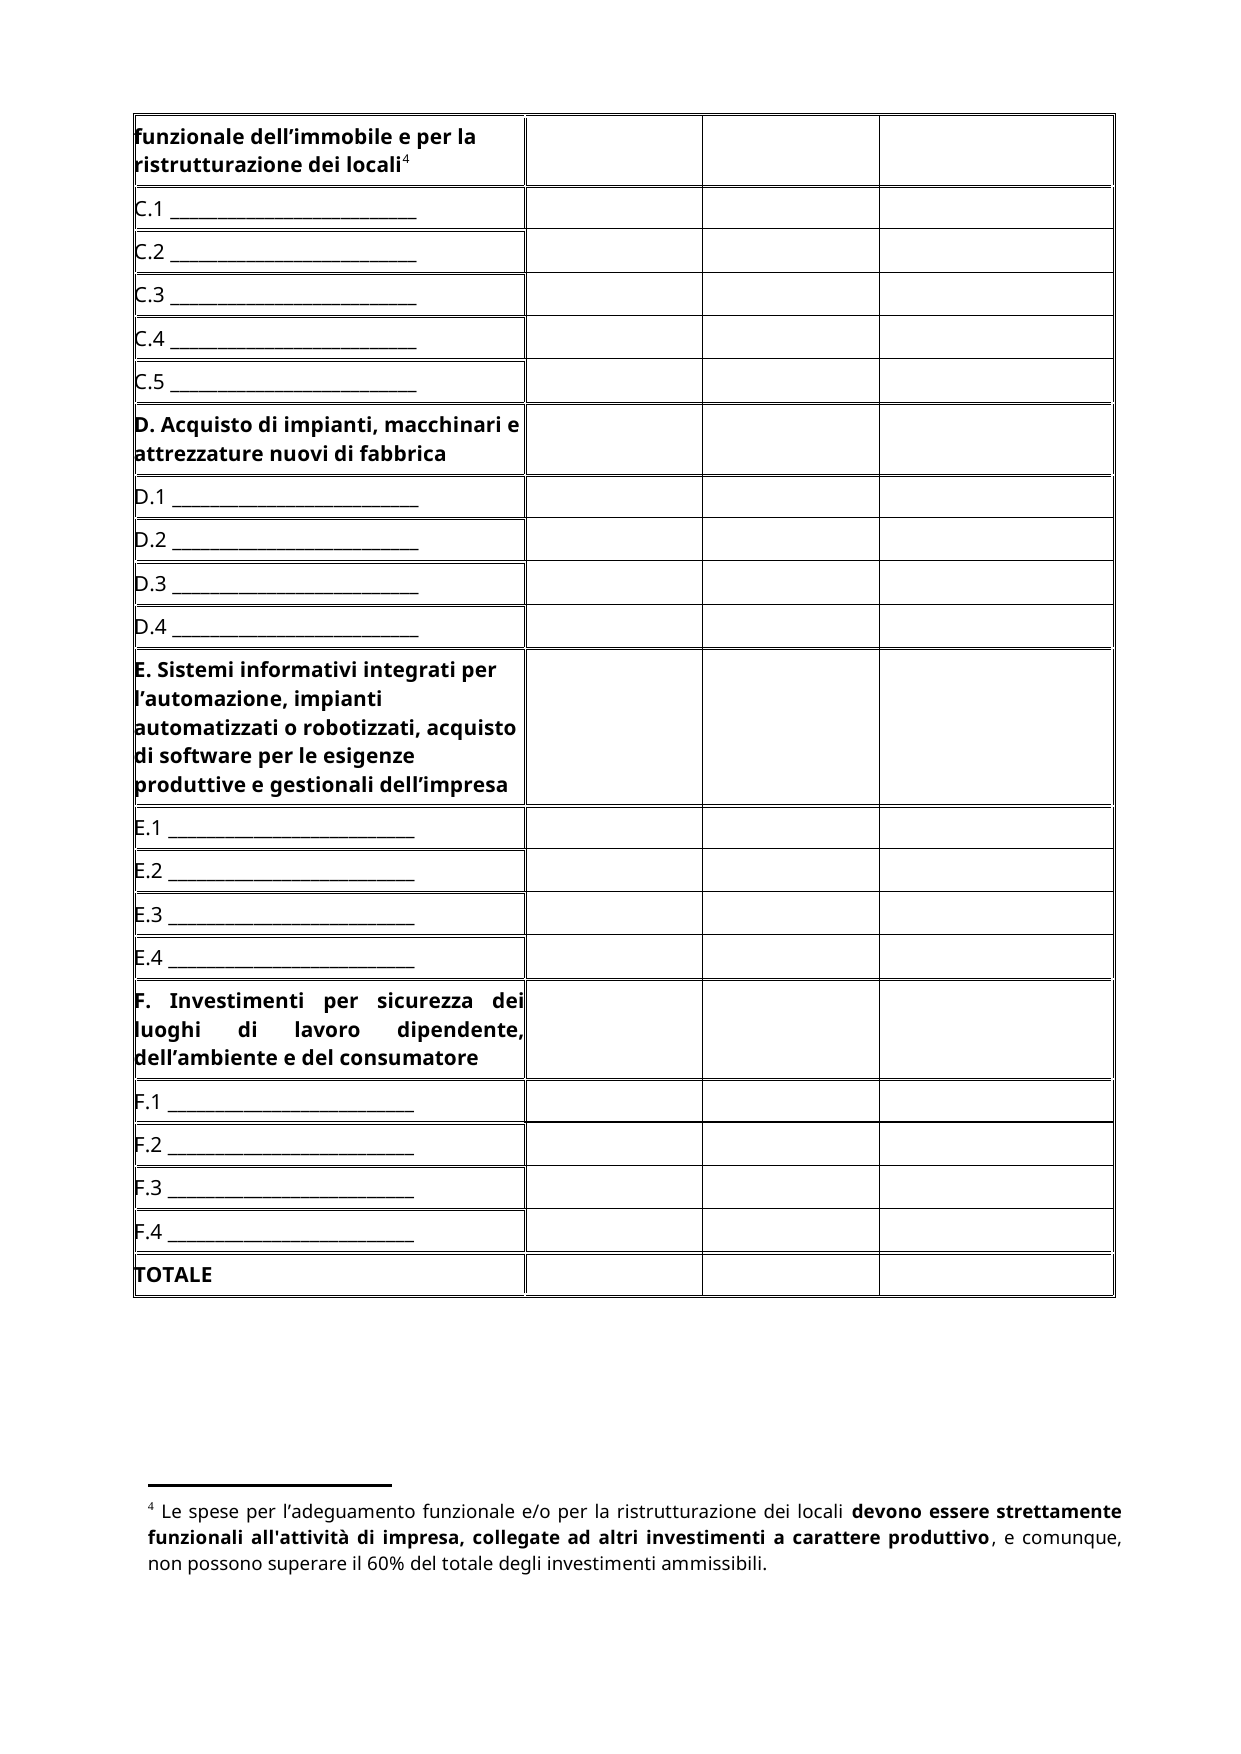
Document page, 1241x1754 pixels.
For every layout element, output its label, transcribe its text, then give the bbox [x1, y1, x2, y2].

table_cell [880, 229, 1113, 272]
table_cell [703, 849, 879, 891]
table_cell [527, 849, 702, 891]
table_cell [527, 808, 702, 848]
table_cell [703, 359, 879, 402]
table_cell [880, 273, 1113, 315]
table_cell D.3 __________________________ [134, 560, 525, 603]
table_cell C.1 __________________________ [134, 185, 525, 228]
table_cell [880, 359, 1113, 402]
table_cell [880, 892, 1113, 934]
table_cell funzionale dell’immobile e per la ristrutturazione dei locali [134, 114, 525, 185]
table_cell [880, 647, 1114, 804]
table_cell [880, 804, 1114, 848]
table_cell [527, 316, 702, 358]
table_cell [703, 981, 879, 1078]
table_cell F.4 __________________________ [134, 1208, 525, 1251]
table_cell [703, 935, 879, 978]
table_cell [527, 935, 702, 978]
table_cell C.2 __________________________ [134, 228, 525, 272]
table_cell [527, 477, 702, 517]
table_cell [880, 1123, 1113, 1165]
table_cell [880, 316, 1113, 358]
table_cell [703, 650, 879, 804]
table_cell [703, 229, 879, 272]
table_cell [703, 892, 879, 934]
table_cell [703, 477, 879, 517]
table_cell TOTALE [134, 1251, 525, 1295]
table_cell [880, 561, 1113, 603]
table_cell [703, 188, 879, 228]
table_cell [527, 273, 702, 315]
table_cell D. Acquisto di impianti, macchinari e attrezzature nuovi di fabbrica [134, 402, 525, 473]
table_cell [703, 1123, 879, 1165]
table_cell [527, 405, 702, 473]
table_cell [527, 1123, 702, 1165]
table_cell E.2 __________________________ [134, 848, 525, 891]
table_cell E. Sistemi informativi integrati per l’automazione, impianti automatizzati o robotizzati, acquisto di software per le esigenze produttive e gestionali dell’impresa [134, 647, 525, 804]
table_cell [525, 114, 702, 185]
table_cell C.3 __________________________ [134, 272, 524, 315]
table_cell F. Investimenti per sicurezza dei luoghi di lavoro dipendente, dell’ambiente e del consumatore [134, 978, 525, 1078]
table_cell F.2 __________________________ [134, 1121, 524, 1165]
table_cell [527, 1081, 702, 1121]
table_cell [703, 1255, 879, 1295]
table_cell [880, 474, 1114, 517]
table_cell [703, 1209, 879, 1251]
table_cell C.5 __________________________ [134, 358, 525, 402]
table_cell [527, 605, 702, 647]
table_cell [527, 359, 702, 402]
table_cell [703, 405, 879, 473]
table_cell [703, 561, 879, 603]
table_cell [880, 849, 1113, 891]
table_cell [527, 229, 702, 272]
table_cell [527, 561, 702, 603]
table_cell [703, 518, 879, 560]
table_cell [527, 1209, 702, 1251]
table_cell [880, 185, 1114, 228]
table_cell [703, 1081, 879, 1121]
table_cell E.3 __________________________ [134, 891, 525, 934]
table_cell D.4 __________________________ [134, 604, 524, 647]
table_cell [527, 518, 702, 560]
table_cell [880, 1209, 1113, 1251]
table_cell [880, 1166, 1113, 1208]
table_cell D.2 __________________________ [134, 517, 525, 560]
table_cell [880, 518, 1113, 560]
table_cell [880, 1251, 1114, 1295]
table_cell F.3 __________________________ [134, 1165, 525, 1208]
table_cell [703, 116, 879, 185]
table_cell [880, 978, 1114, 1078]
table_cell [880, 402, 1114, 473]
table_cell C.4 __________________________ [134, 315, 525, 358]
table_cell E.1 __________________________ [134, 804, 525, 848]
table_cell E.4 __________________________ [134, 934, 525, 978]
table_cell [527, 188, 702, 228]
table_cell [880, 935, 1113, 978]
table_cell [527, 1166, 702, 1208]
table_cell [527, 650, 702, 804]
table_cell D.1 __________________________ [134, 474, 525, 517]
table_cell [880, 1078, 1114, 1121]
table_cell [703, 1166, 879, 1208]
table_cell [527, 981, 702, 1078]
table_cell [527, 892, 702, 934]
table_cell [880, 116, 1113, 185]
table_cell [703, 316, 879, 358]
table_cell F.1 __________________________ [134, 1078, 525, 1121]
table_cell [703, 273, 879, 315]
table_cell [703, 605, 879, 647]
table_cell [880, 605, 1113, 647]
table_cell [703, 808, 879, 848]
table_cell [525, 1251, 702, 1295]
